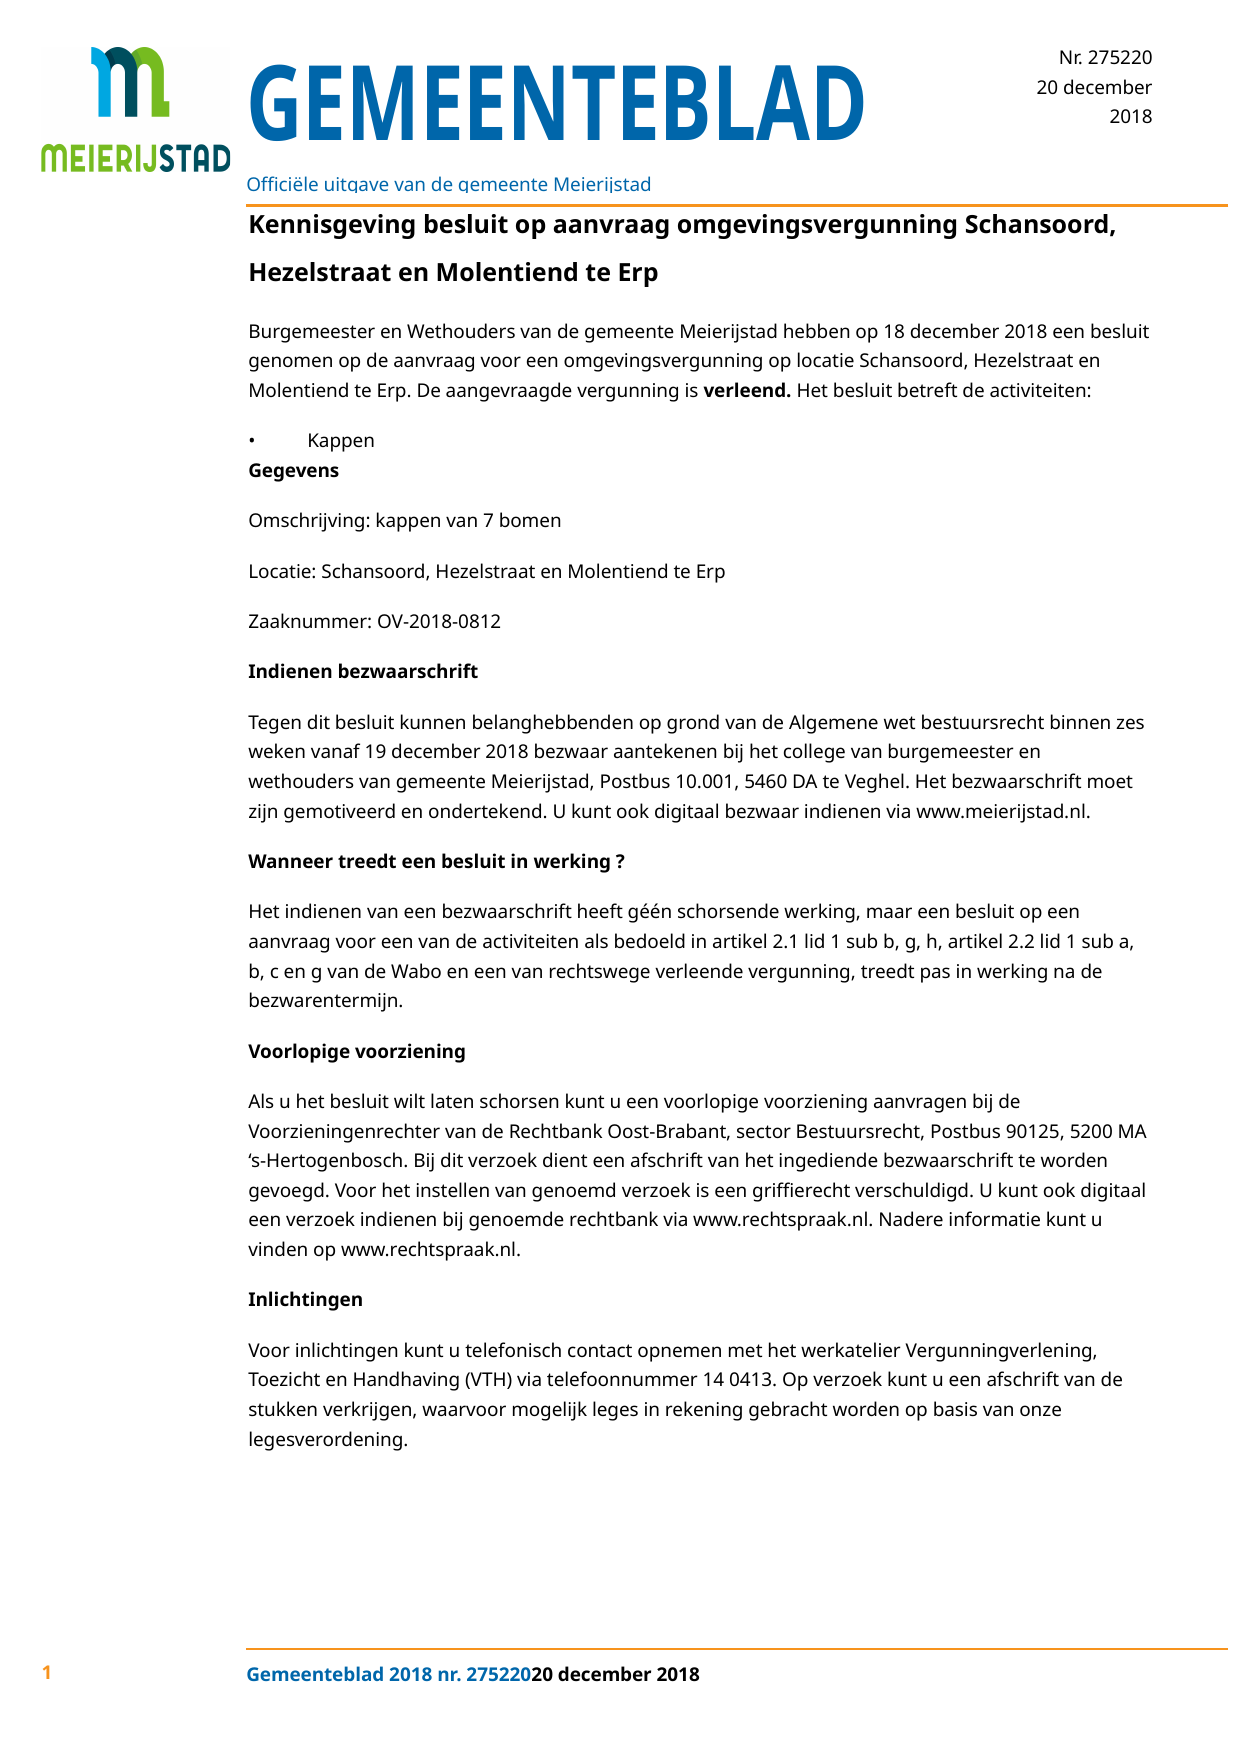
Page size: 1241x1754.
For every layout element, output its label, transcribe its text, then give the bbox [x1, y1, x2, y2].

text Tegen dit besluit kunnen belanghebbenden op grond van de Algemene wet bestuursrecht binnen zes weken vanaf 19 december 2018 bezwaar aantekenen bij het college van burgemeester en wethouders van gemeente Meierijstad, Postbus 10.001, 5460 DA te Veghel. Het bezwaarschrift moet zijn gemotiveerd en ondertekend. U kunt ook digitaal bezwaar indienen via www.meierijstad.nl. [248, 709, 1152, 824]
text Zaaknummer: OV-2018-0812 [248, 608, 1152, 634]
picture [41, 47, 231, 172]
text Wanneer treedt een besluit in werking ? [248, 848, 1152, 874]
text Inlichtingen [248, 1287, 1152, 1312]
text Als u het besluit wilt laten schorsen kunt u een voorlopige voorziening aanvragen bij de Voorzieningenrechter van de Rechtbank Oost-Brabant, sector Bestuursrecht, Postbus 90125, 5200 MA ‘s-Hertogenbosch. Bij dit verzoek dient een afschrift van het ingediende bezwaarschrift te worden gevoegd. Voor het instellen van genoemd verzoek is een griffierecht verschuldigd. U kunt ook digitaal een verzoek indienen bij genoemde rechtbank via www.rechtspraak.nl. Nadere informatie kunt u vinden op www.rechtspraak.nl. [248, 1088, 1152, 1262]
text Voor inlichtingen kunt u telefonisch contact opnemen met het werkatelier Vergunningverlening, Toezicht en Handhaving (VTH) via telefoonnummer 14 0413. Op verzoek kunt u een afschrift van de stukken verkrijgen, waarvoor mogelijk leges in rekening gebracht worden op basis van onze legesverordening. [248, 1337, 1152, 1452]
text Omschrijving: kappen van 7 bomen [248, 507, 1152, 533]
text Gegevens [248, 457, 1152, 483]
text Kennisgeving besluit op aanvraag omgevingsvergunning Schansoord, Hezelstraat en Molentiend te Erp [248, 207, 1152, 288]
list Kappen [248, 427, 1152, 453]
text Voorlopige voorziening [248, 1038, 1152, 1064]
text Burgemeester en Wethouders van de gemeente Meierijstad hebben op 18 december 2018 een besluit genomen op de aanvraag voor een omgevingsvergunning op locatie Schansoord, Hezelstraat en Molentiend te Erp. De aangevraagde vergunning is verleend. Het besluit betreft de activiteiten: [248, 318, 1152, 403]
text Locatie: Schansoord, Hezelstraat en Molentiend te Erp [248, 558, 1152, 584]
text Het indienen van een bezwaarschrift heeft géén schorsende werking, maar een besluit op een aanvraag voor een van de activiteiten als bedoeld in artikel 2.1 lid 1 sub b, g, h, artikel 2.2 lid 1 sub a, b, c en g van de Wabo en een van rechtswege verleende vergunning, treedt pas in werking na de bezwarentermijn. [248, 899, 1152, 1013]
text Indienen bezwaarschrift [248, 659, 1152, 684]
